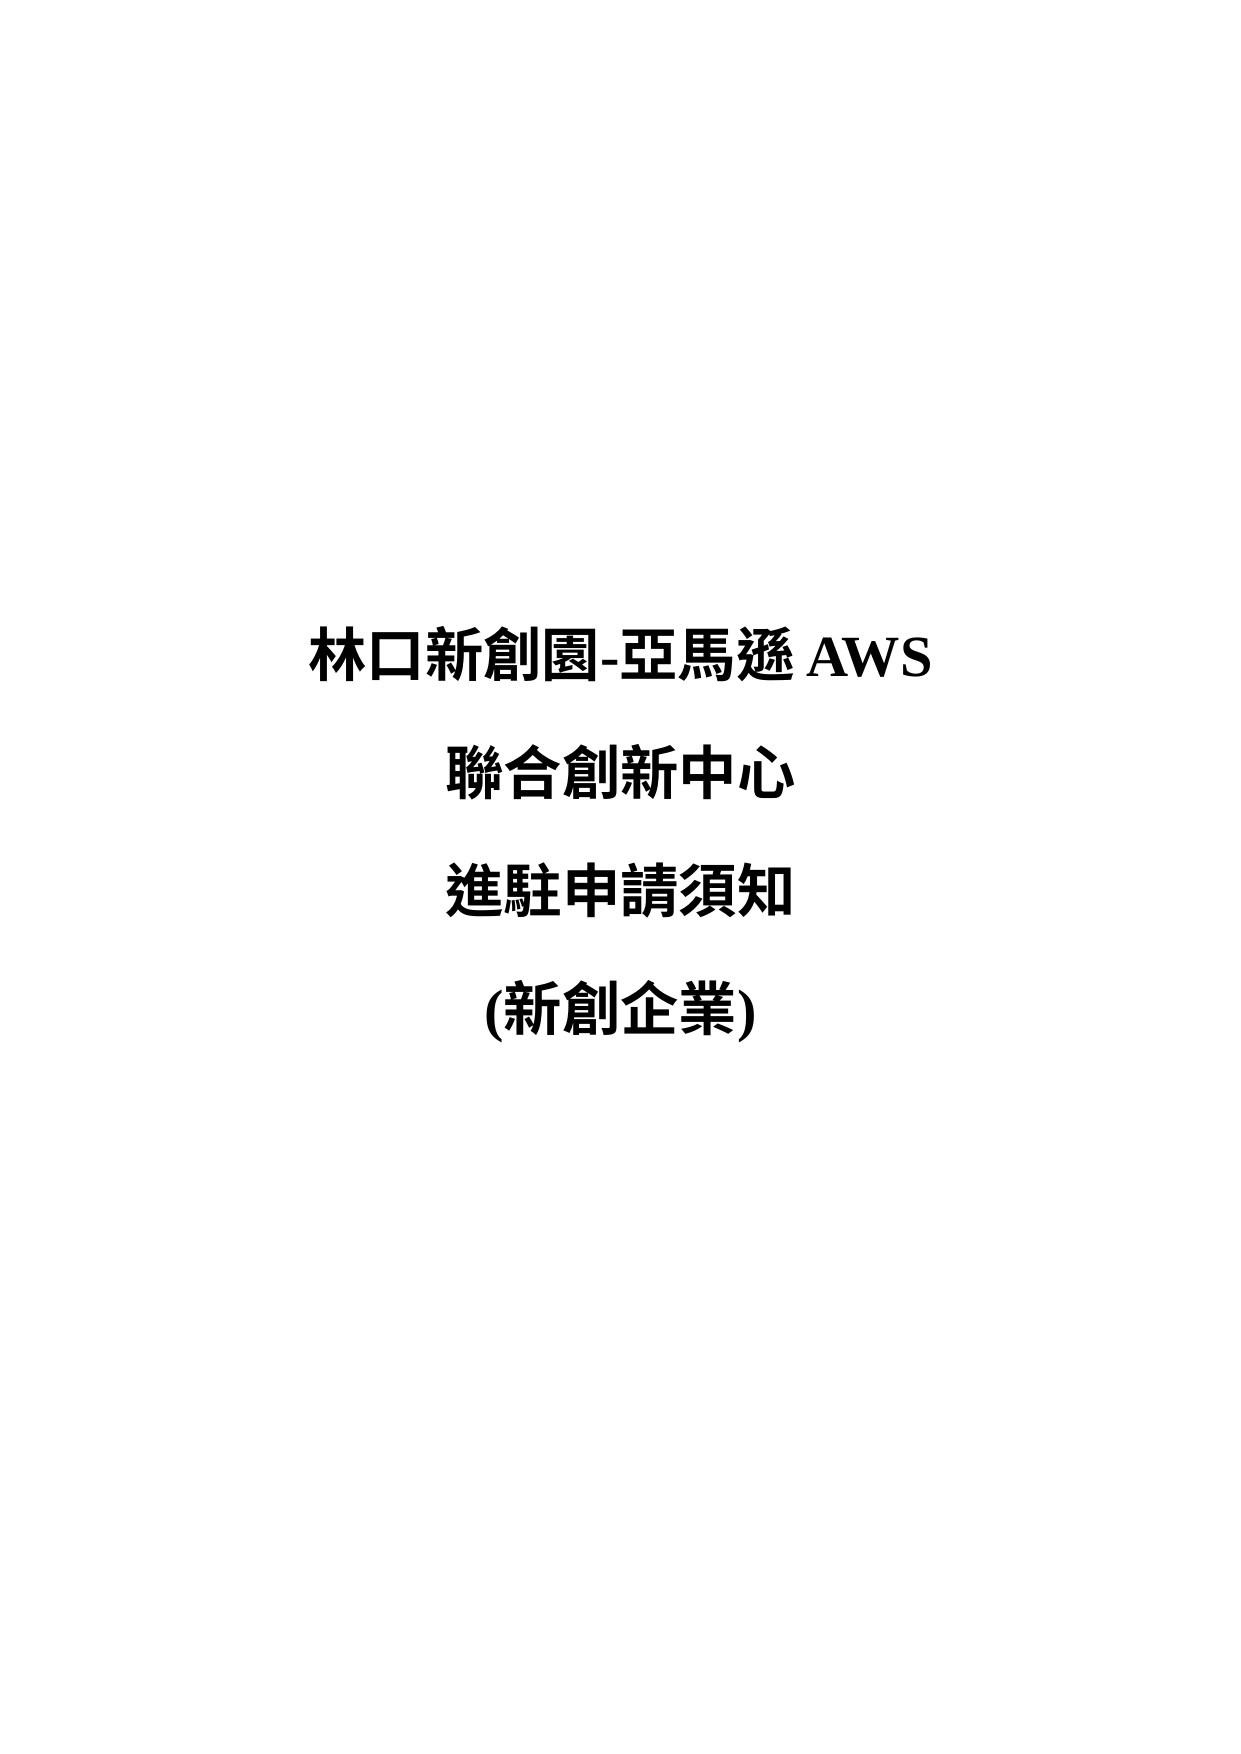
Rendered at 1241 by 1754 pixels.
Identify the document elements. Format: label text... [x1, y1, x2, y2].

text 進駐申請須知 [187, 845, 1053, 929]
text (新創企業) [187, 963, 1053, 1047]
text 聯合創新中心 [187, 727, 1053, 811]
text 林口新創園-亞馬遜AWS [187, 609, 1053, 693]
